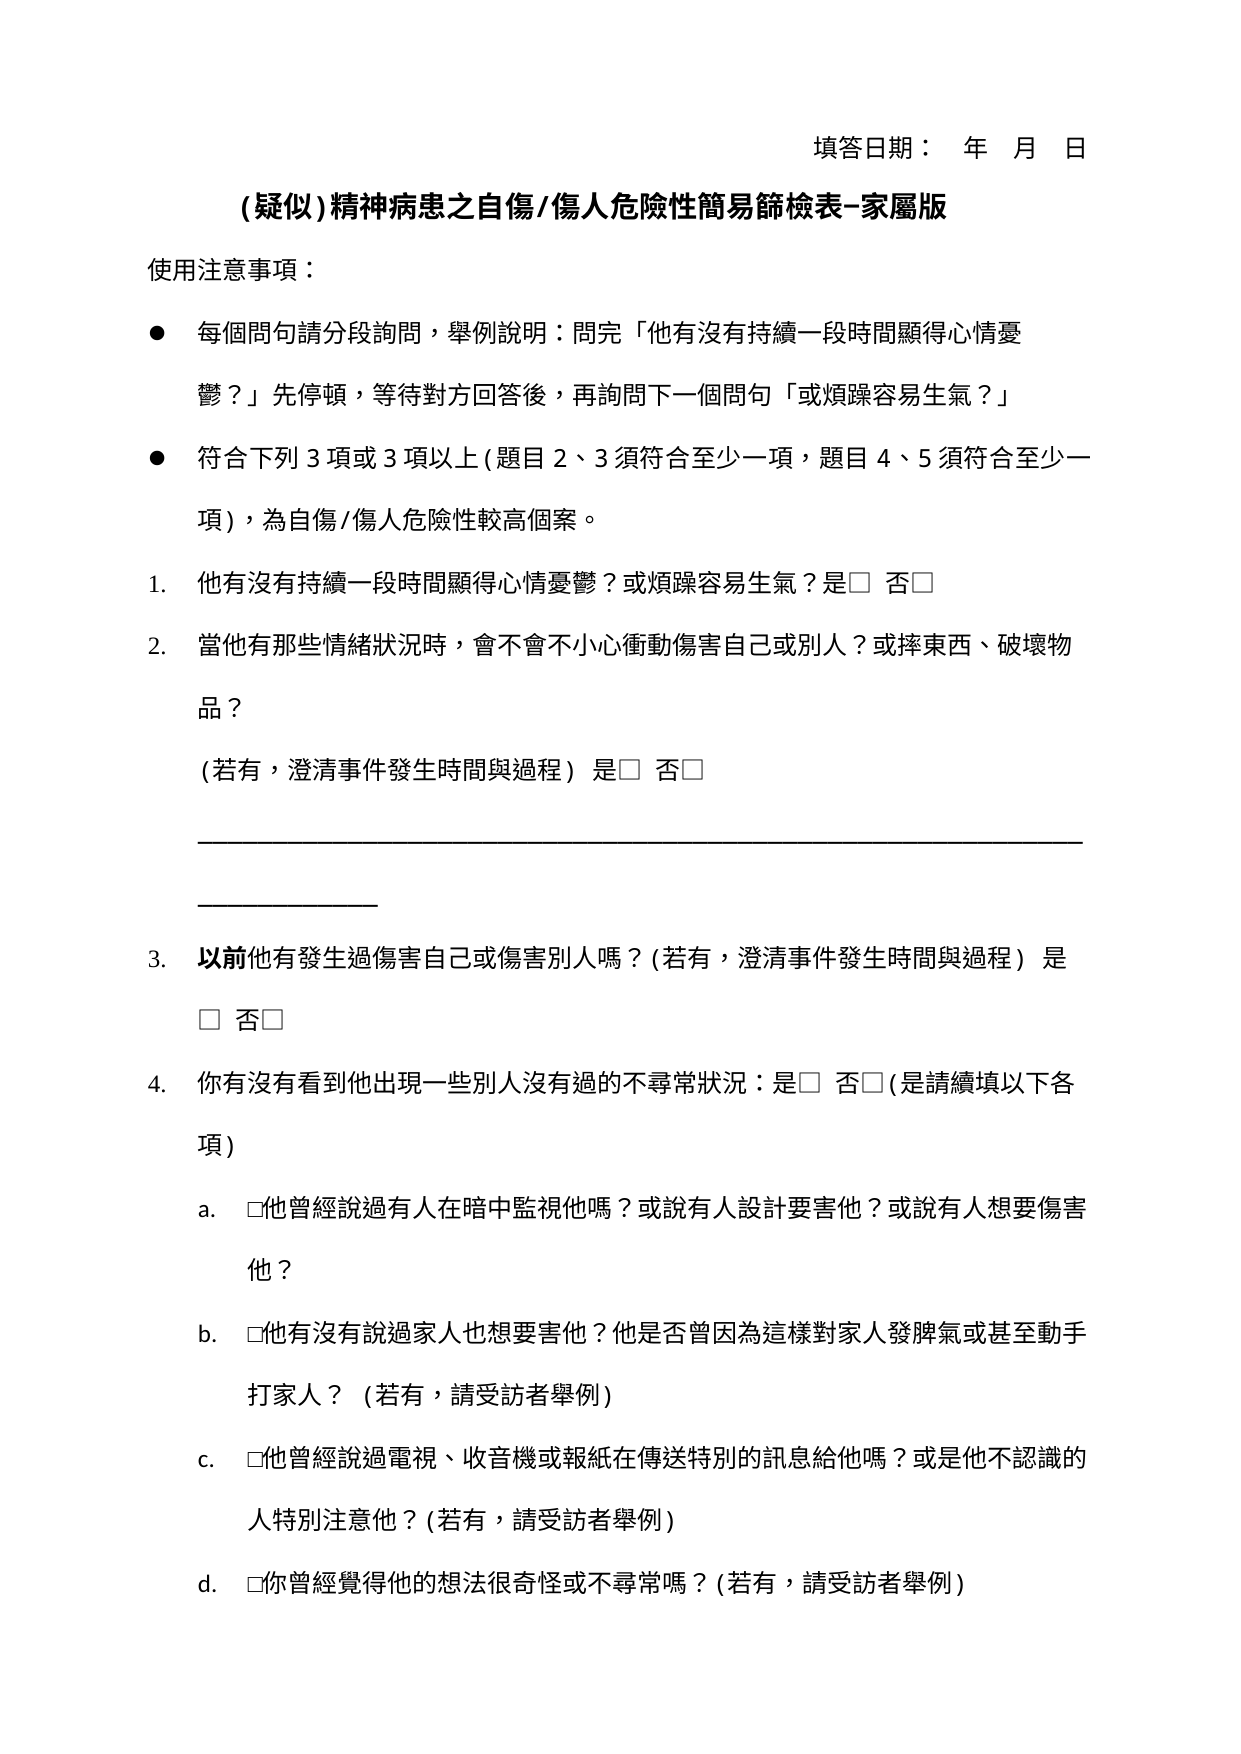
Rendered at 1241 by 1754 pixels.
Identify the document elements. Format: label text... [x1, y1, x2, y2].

list □你曾經覺得他的想法很奇怪或不尋常嗎？(若有，請受訪者舉例) [198, 1539, 1092, 1602]
list 他有沒有持續一段時間顯得心情憂鬱？或煩躁容易生氣？是□ 否□ [148, 539, 1092, 602]
list 以前他有發生過傷害自己或傷害別人嗎？(若有，澄清事件發生時間與過程) 是□ 否□ [148, 914, 1092, 1039]
text 使用注意事項： [148, 227, 1092, 289]
list □他有沒有說過家人也想要害他？他是否曾因為這樣對家人發脾氣或甚至動手打家人？ (若有，請受訪者舉例) [198, 1289, 1092, 1414]
text (若有，澄清事件發生時間與過程) 是□ 否□ [148, 727, 1092, 789]
list □他曾經說過有人在暗中監視他嗎？或說有人設計要害他？或說有人想要傷害他？ [198, 1164, 1092, 1289]
list 你有沒有看到他出現一些別人沒有過的不尋常狀況：是□ 否□(是請續填以下各項) [148, 1039, 1092, 1164]
list 符合下列3項或3項以上(題目2、3須符合至少一項，題目4、5須符合至少一項)，為自傷/傷人危險性較高個案。 [148, 414, 1092, 539]
list 每個問句請分段詢問，舉例說明：問完「他有沒有持續一段時間顯得心情憂鬱？」先停頓，等待對方回答後，再詢問下一個問句「或煩躁容易生氣？」 [148, 289, 1092, 414]
text (疑似)精神病患之自傷/傷人危險性簡易篩檢表−家屬版 [236, 121, 1128, 227]
text 填答日期： 年 月 日 [813, 129, 1113, 165]
list 當他有那些情緒狀況時，會不會不小心衝動傷害自己或別人？或摔東西、破壞物品？ [148, 602, 1092, 727]
text _______________________________________________________________________ [198, 789, 1092, 914]
list □他曾經說過電視、收音機或報紙在傳送特別的訊息給他嗎？或是他不認識的人特別注意他？(若有，請受訪者舉例) [198, 1414, 1092, 1539]
